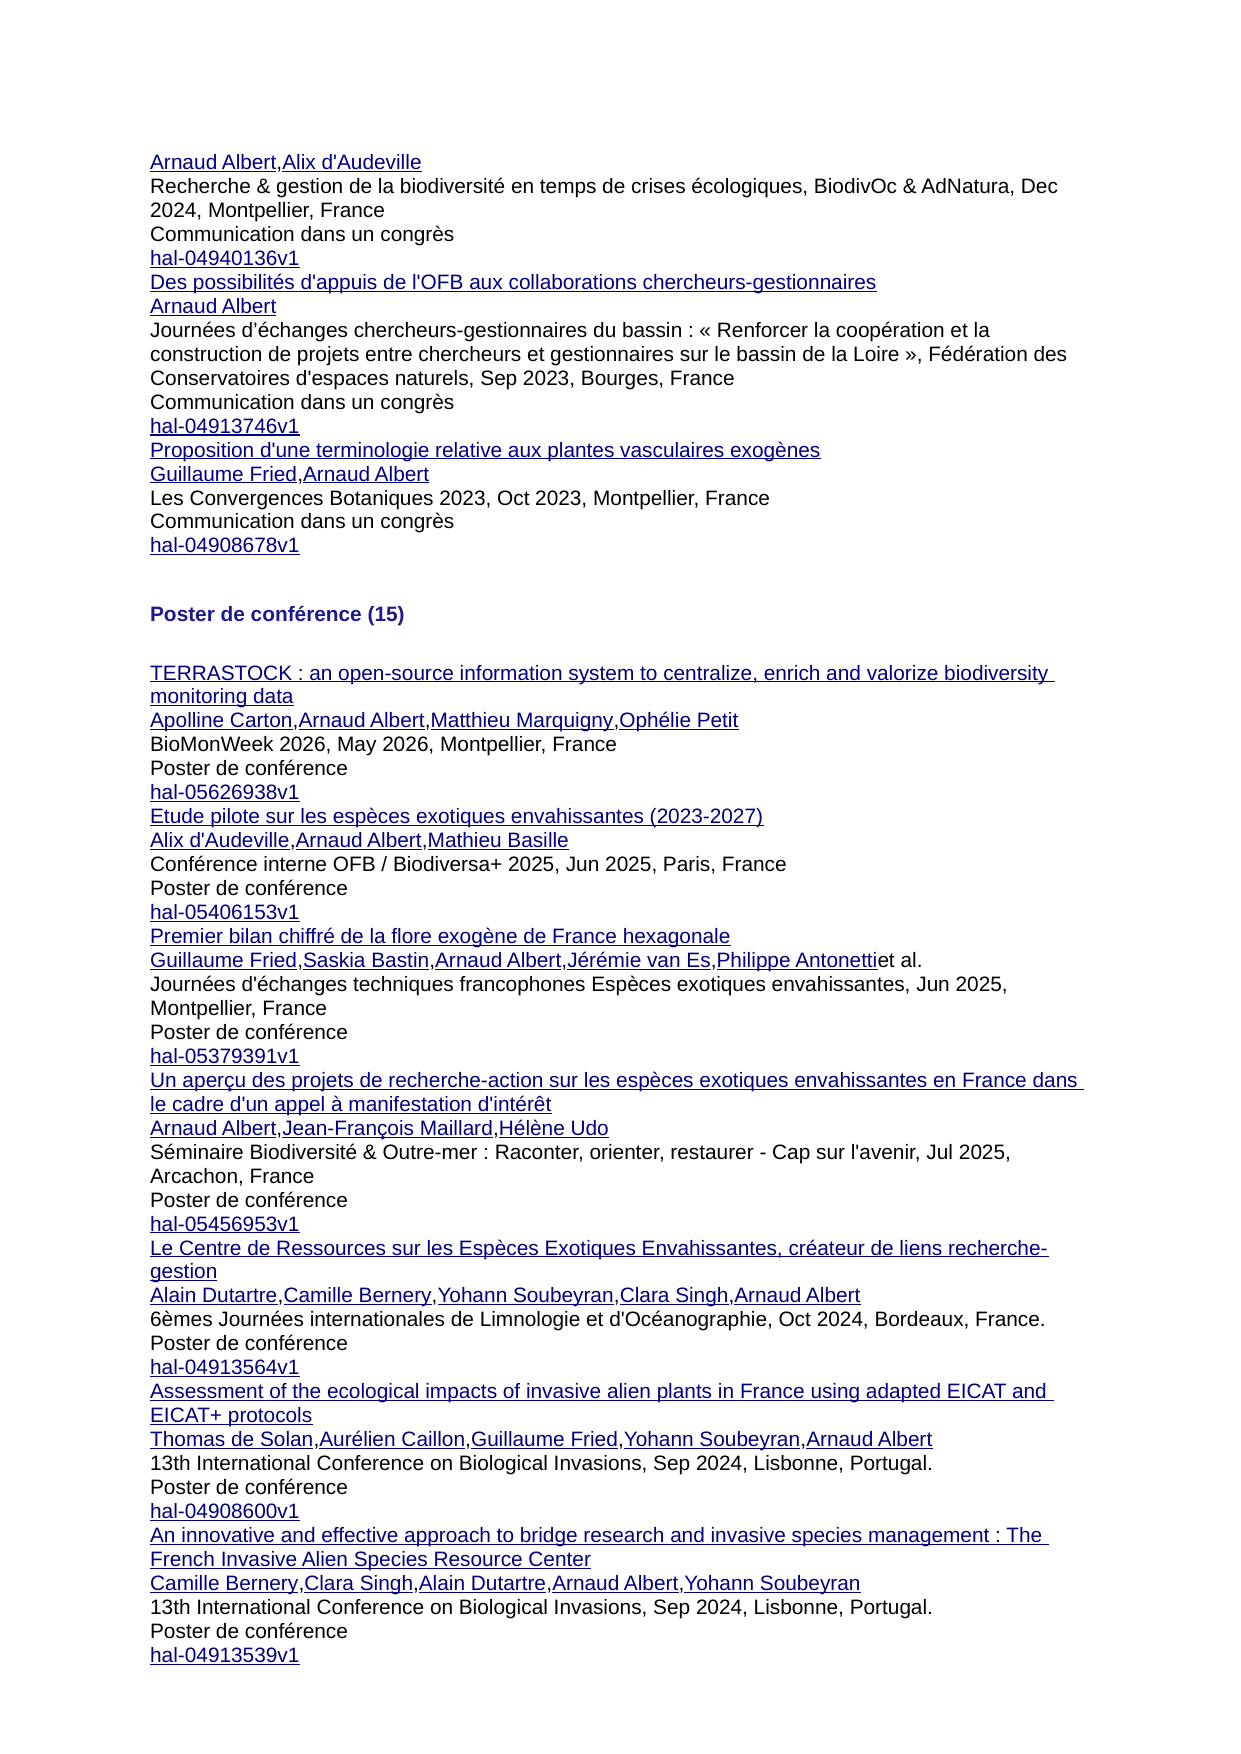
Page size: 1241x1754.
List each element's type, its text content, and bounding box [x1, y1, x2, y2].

table_cell Un aperçu des projets de recherche-action sur les espèces exotiques envahissantes en France dans le cadre d'un appel à manifestation d'intérêt Arnaud Albert,Jean-François Maillard,Hélène Udo Séminaire Biodiversité & Outre-mer : Raconter, orienter, restaurer - Cap sur l'avenir, Jul 2025, Arcachon, France Poster de conférence hal-05456953v1 [150, 1068, 1090, 1235]
table_cell Arnaud Albert,Alix d'Audeville Recherche & gestion de la biodiversité en temps de crises écologiques, BiodivOc & AdNatura, Dec 2024, Montpellier, France Communication dans un congrès hal-04940136v1 [150, 150, 1090, 270]
table_cell Premier bilan chiffré de la flore exogène de France hexagonale Guillaume Fried,Saskia Bastin,Arnaud Albert,Jérémie van Es,Philippe Antonettiet al. Journées d'échanges techniques francophones Espèces exotiques envahissantes, Jun 2025, Montpellier, France Poster de conférence hal-05379391v1 [150, 924, 1090, 1068]
table_cell Etude pilote sur les espèces exotiques envahissantes (2023-2027) Alix d'Audeville,Arnaud Albert,Mathieu Basille Conférence interne OFB / Biodiversa+ 2025, Jun 2025, Paris, France Poster de conférence hal-05406153v1 [150, 804, 1090, 924]
table_cell Assessment of the ecological impacts of invasive alien plants in France using adapted EICAT and EICAT+ protocols Thomas de Solan,Aurélien Caillon,Guillaume Fried,Yohann Soubeyran,Arnaud Albert 13th International Conference on Biological Invasions, Sep 2024, Lisbonne, Portugal. Poster de conférence hal-04908600v1 [150, 1379, 1090, 1523]
subtitle Poster de conférence (15) [150, 602, 1090, 626]
table_cell Le Centre de Ressources sur les Espèces Exotiques Envahissantes, créateur de liens recherche-gestion Alain Dutartre,Camille Bernery,Yohann Soubeyran,Clara Singh,Arnaud Albert 6èmes Journées internationales de Limnologie et d'Océanographie, Oct 2024, Bordeaux, France. Poster de conférence hal-04913564v1 [150, 1235, 1090, 1379]
table_cell Des possibilités d'appuis de l'OFB aux collaborations chercheurs-gestionnaires Arnaud Albert Journées d’échanges chercheurs-gestionnaires du bassin : « Renforcer la coopération et la construction de projets entre chercheurs et gestionnaires sur le bassin de la Loire », Fédération des Conservatoires d'espaces naturels, Sep 2023, Bourges, France Communication dans un congrès hal-04913746v1 [150, 270, 1090, 437]
table_cell An innovative and effective approach to bridge research and invasive species management : The French Invasive Alien Species Resource Center Camille Bernery,Clara Singh,Alain Dutartre,Arnaud Albert,Yohann Soubeyran 13th International Conference on Biological Invasions, Sep 2024, Lisbonne, Portugal. Poster de conférence hal-04913539v1 [150, 1523, 1090, 1667]
table_cell Proposition d'une terminologie relative aux plantes vasculaires exogènes Guillaume Fried,Arnaud Albert Les Convergences Botaniques 2023, Oct 2023, Montpellier, France Communication dans un congrès hal-04908678v1 [150, 438, 1090, 557]
table_header TERRASTOCK : an open-source information system to centralize, enrich and valorize biodiversity monitoring data Apolline Carton,Arnaud Albert,Matthieu Marquigny,Ophélie Petit BioMonWeek 2026, May 2026, Montpellier, France Poster de conférence hal-05626938v1 [150, 660, 1090, 804]
